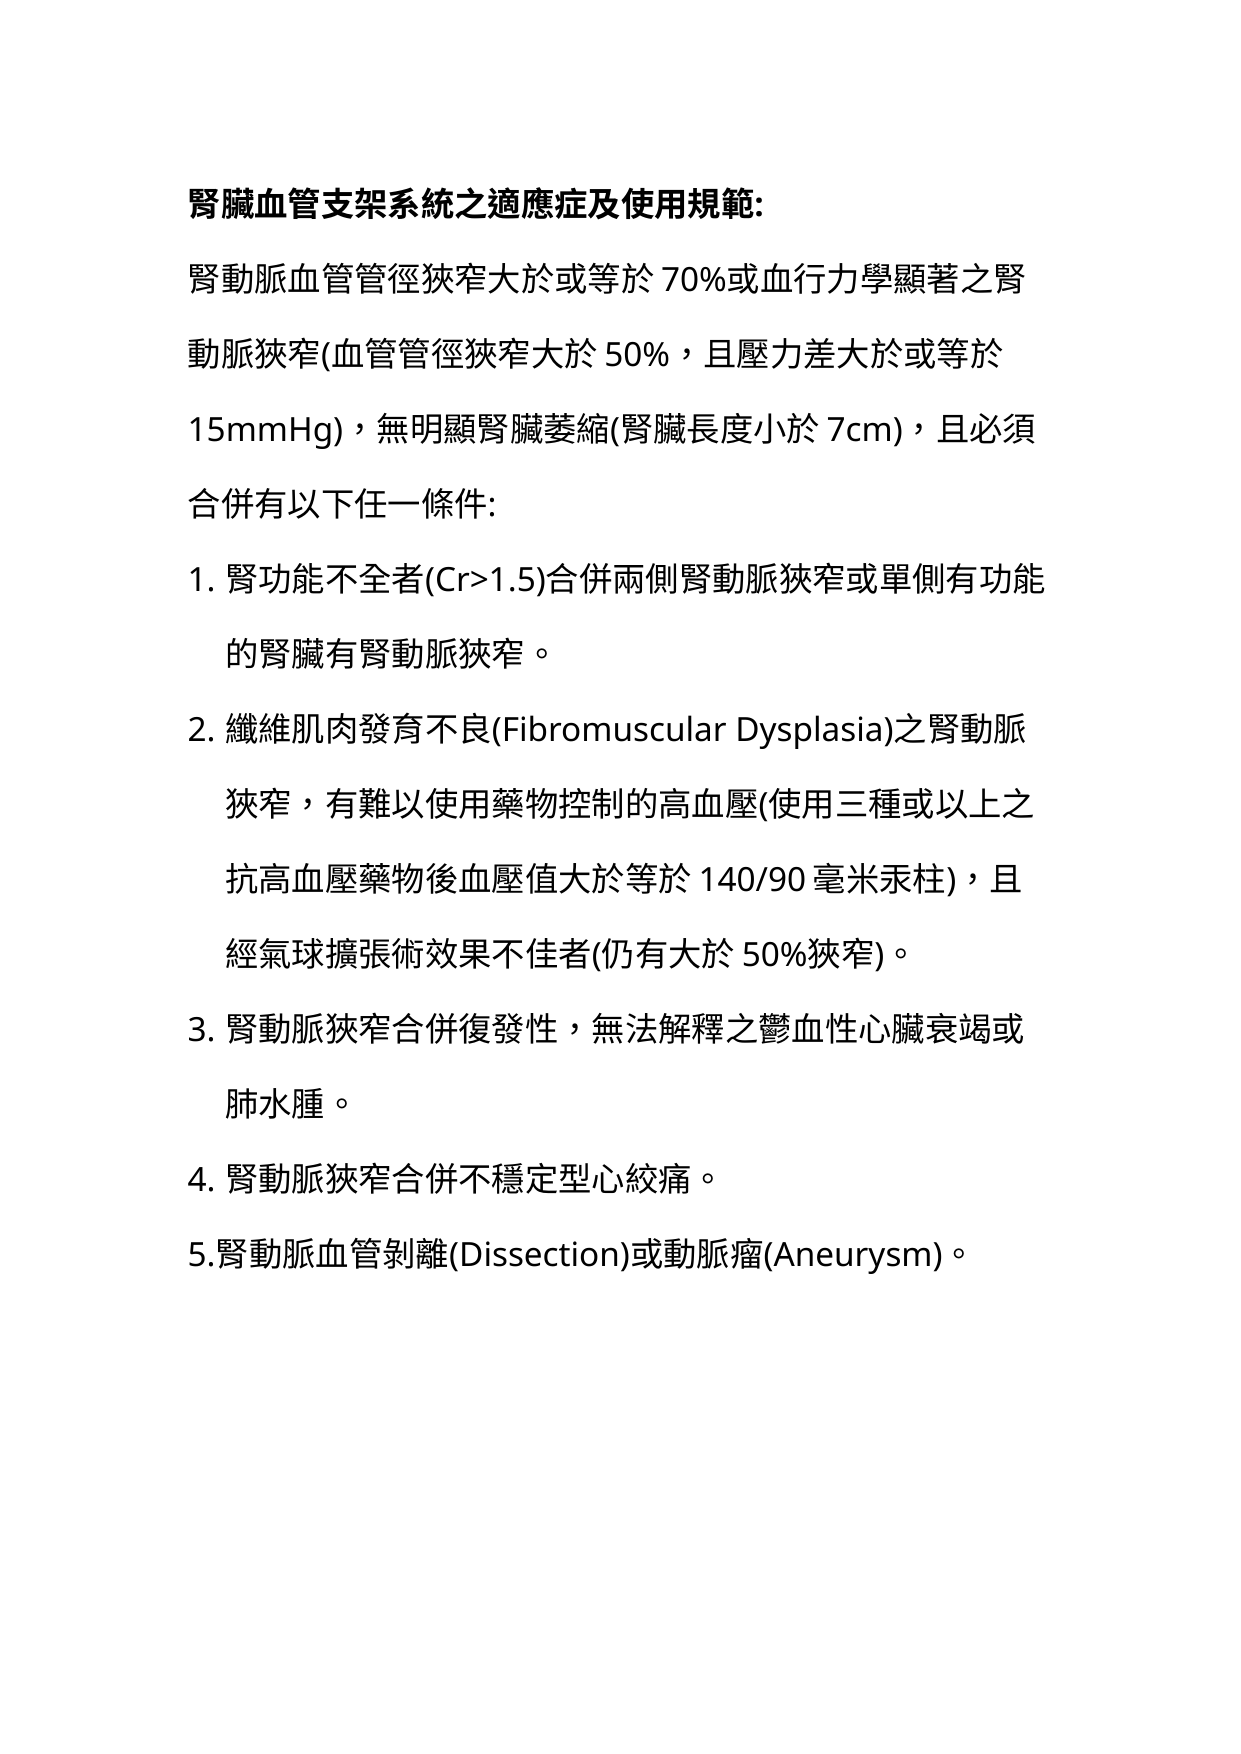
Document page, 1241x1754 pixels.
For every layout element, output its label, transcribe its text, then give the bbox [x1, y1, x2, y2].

list 腎動脈狹窄合併復發性，無法解釋之鬱血性心臟衰竭或肺水腫。 [187, 989, 1053, 1139]
text 腎臟血管支架系統之適應症及使用規範: [187, 164, 1053, 239]
text 5.腎動脈血管剝離(Dissection)或動脈瘤(Aneurysm)。 [187, 1214, 1053, 1289]
list 纖維肌肉發育不良(Fibromuscular Dysplasia)之腎動脈狹窄，有難以使用藥物控制的高血壓(使用三種或以上之抗高血壓藥物後血壓值大於等於140/90毫米汞柱)，且經氣球擴張術效果不佳者(仍有大於50%狹窄)。 [187, 689, 1053, 989]
list 腎功能不全者(Cr>1.5)合併兩側腎動脈狹窄或單側有功能的腎臟有腎動脈狹窄。 [187, 539, 1053, 689]
text 腎動脈血管管徑狹窄大於或等於70%或血行力學顯著之腎動脈狹窄(血管管徑狹窄大於50%，且壓力差大於或等於15mmHg)，無明顯腎臟萎縮(腎臟長度小於7cm)，且必須合併有以下任一條件: [187, 239, 1053, 539]
list 腎動脈狹窄合併不穩定型心絞痛。 [187, 1139, 1053, 1214]
